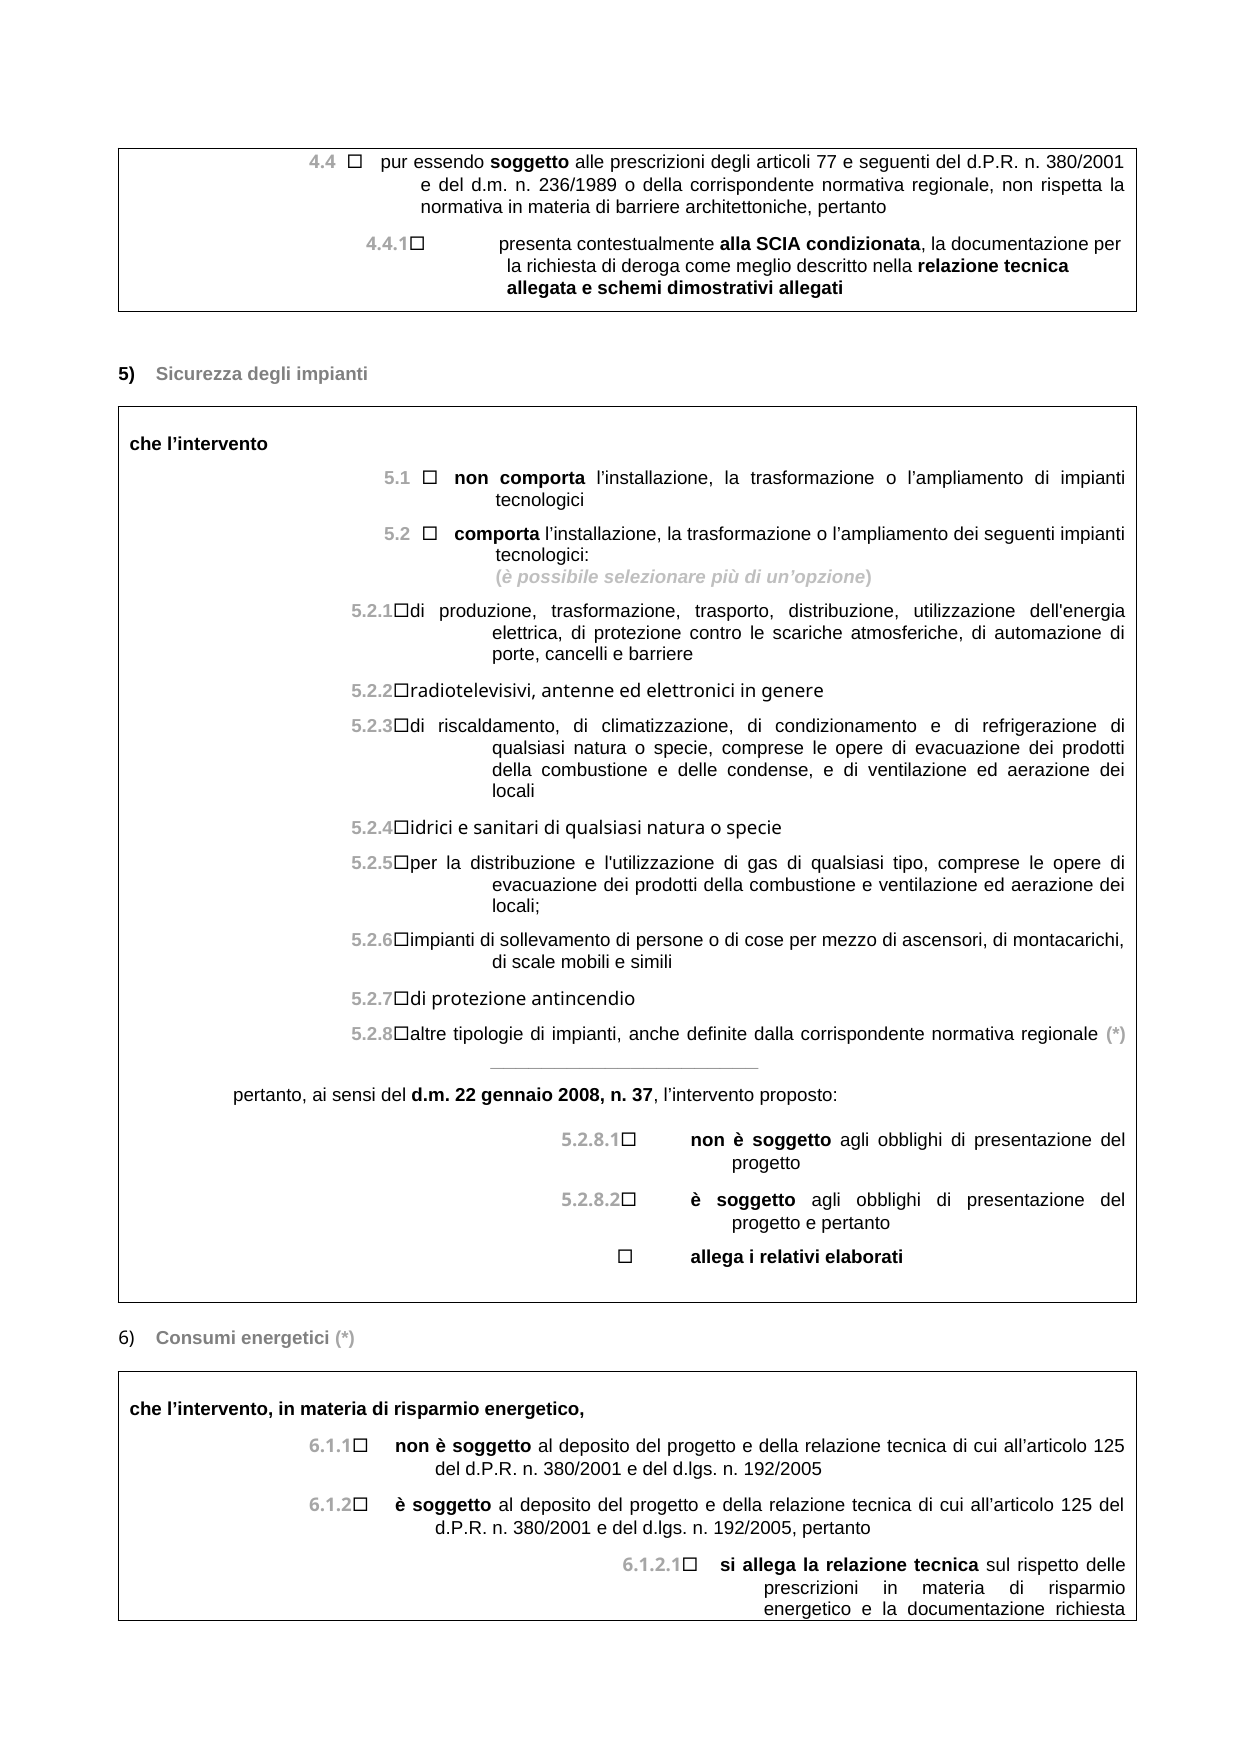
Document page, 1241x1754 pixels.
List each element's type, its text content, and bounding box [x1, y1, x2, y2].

table_header che l’intervento  non è soggetto alle prescrizioni degli articoli 77 e seguenti del d.P.R. n. 380/2001 e del d.m. n. 236/1989 o della corrispondente normativa regionale  interessa un edificio privato aperto al pubblico e che le opere previste sono conformi all’articolo 82 del d.P.R. n. 380/2001 o della corrispondente normativa regionale come da relazione e schemi dimostrativi allegati al progetto  è soggetto alle prescrizioni degli articoli 77 e seguenti del d.P.R. n. 380/2001 e del d.m. n. 236/1989 o della corrispondente normativa regionale e, come da relazione e schemi dimostrativi allegati alla SCIA, soddisfa il requisito di:  accessibilità  visitabilità  adattabilità  pur essendo soggetto alle prescrizioni degli articoli 77 e seguenti del d.P.R. n. 380/2001 e del d.m. n. 236/1989 o della corrispondente normativa regionale, non rispetta la normativa in materia di barriere architettoniche, pertanto  presenta contestualmente alla SCIA condizionata, la documentazione per la richiesta di deroga come meglio descritto nella relazione tecnica allegata e schemi dimostrativi allegati [119, 149, 1136, 311]
list Consumi energetici (*) [118, 1324, 1122, 1350]
table_cell pertanto, ai sensi del d.m. 22 gennaio 2008, n. 37, l’intervento proposto:  non è soggetto agli obblighi di presentazione del progetto  è soggetto agli obblighi di presentazione del progetto e pertanto  allega i relativi elaborati [119, 1084, 1136, 1302]
list Sicurezza degli impianti [118, 363, 1122, 384]
table_cell  di produzione, trasformazione, trasporto, distribuzione, utilizzazione dell'energia elettrica, di protezione contro le scariche atmosferiche, di automazione di porte, cancelli e barriere  radiotelevisivi, antenne ed elettronici in genere  di riscaldamento, di climatizzazione, di condizionamento e di refrigerazione di qualsiasi natura o specie, comprese le opere di evacuazione dei prodotti della combustione e delle condense, e di ventilazione ed aerazione dei locali  idrici e sanitari di qualsiasi natura o specie  per la distribuzione e l'utilizzazione di gas di qualsiasi tipo, comprese le opere di evacuazione dei prodotti della combustione e ventilazione ed aerazione dei locali;  impianti di sollevamento di persone o di cose per mezzo di ascensori, di montacarichi, di scale mobili e simili  di protezione antincendio  altre tipologie di impianti, anche definite dalla corrispondente normativa regionale (*) _____________________ [119, 600, 1136, 1083]
table_header che l’intervento, in materia di risparmio energetico,  non è soggetto al deposito del progetto e della relazione tecnica di cui all’articolo 125 del d.P.R. n. 380/2001 e del d.lgs. n. 192/2005  è soggetto al deposito del progetto e della relazione tecnica di cui all’articolo 125 del d.P.R. n. 380/2001 e del d.lgs. n. 192/2005, pertanto  si allega la relazione tecnica sul rispetto delle prescrizioni in materia di risparmio energetico e la documentazione richiesta dalla legge che l’intervento, in relazione agli obblighi in materia di fonti rinnovabili  non è soggetto all’applicazione del d.lgs. n. 28/2011, in quanto non riguarda edifici di nuova costruzione o edifici sottoposti ad una ristrutturazione rilevante  è soggetto all’applicazione del d.lgs. n. 28/2011, pertanto  il rispetto delle prescrizioni in materia di utilizzo di fonti di energia rinnovabili è indicato negli elaborati progettuali e nella relazione tecnica prevista dall’articolo 125 del d.P.R. n. 380/2001 e dal d.lgs. n. 192/2005 in materia di risparmio energetico  l’impossibilità tecnica di ottemperare, in tutto o in parte, agli obblighi previsti, è evidenziata nella relazione tecnica dovuta ai sensi dell’articolo 125 del d.P.R. n. 380/2001 e del d.lgs. n. 192/2005, con l’indicazione della non fattibilità di tutte le diverse opzioni tecnologiche disponibili che l’intervento in relazione al miglioramento energetico degli edifici:  ricade nell’articolo 14, comma 6, del d.lgs. n. 102/2014 in merito al computo degli spessori delle murature, nonché alla deroga alle distanze minime e alle altezze massime degli edifici, pertanto:  si certifica nella relazione tecnica una riduzione minima del 20 per cento dell’indice di prestazione energetica previsto dal d.lgs. n. 192/2005  ricade nell’articolo 14, comma 7, del d.lgs. n. 102/2014 in merito alle deroga alle distanze minime e alle altezze massime degli edifici, pertanto:  si certifica nella relazione tecnica una riduzione minima del 10 per cento del limite di trasmittanza previsto dal d.lgs. n. 192/2005  ricade nell’articolo 12, comma 1, del d.lgs. n. 28/2011 in merito al bonus volumetrico del 5 per cento, pertanto: si certifica nella relazione tecnica una copertura dei consumi di calore, di elettricità e per il raffrescamento, mediante energia prodotta da fonti rinnovabili, in misura superiore di almeno il 30 per cento rispetto ai valori minimi obbligatori di cui all’allegato 3 del d.lgs. n. 28/2011 [119, 1372, 1136, 1620]
table_header che l’intervento  non comporta l’installazione, la trasformazione o l’ampliamento di impianti tecnologici  comporta l’installazione, la trasformazione o l’ampliamento dei seguenti impianti tecnologici: (è possibile selezionare più di un’opzione) [119, 407, 1136, 600]
